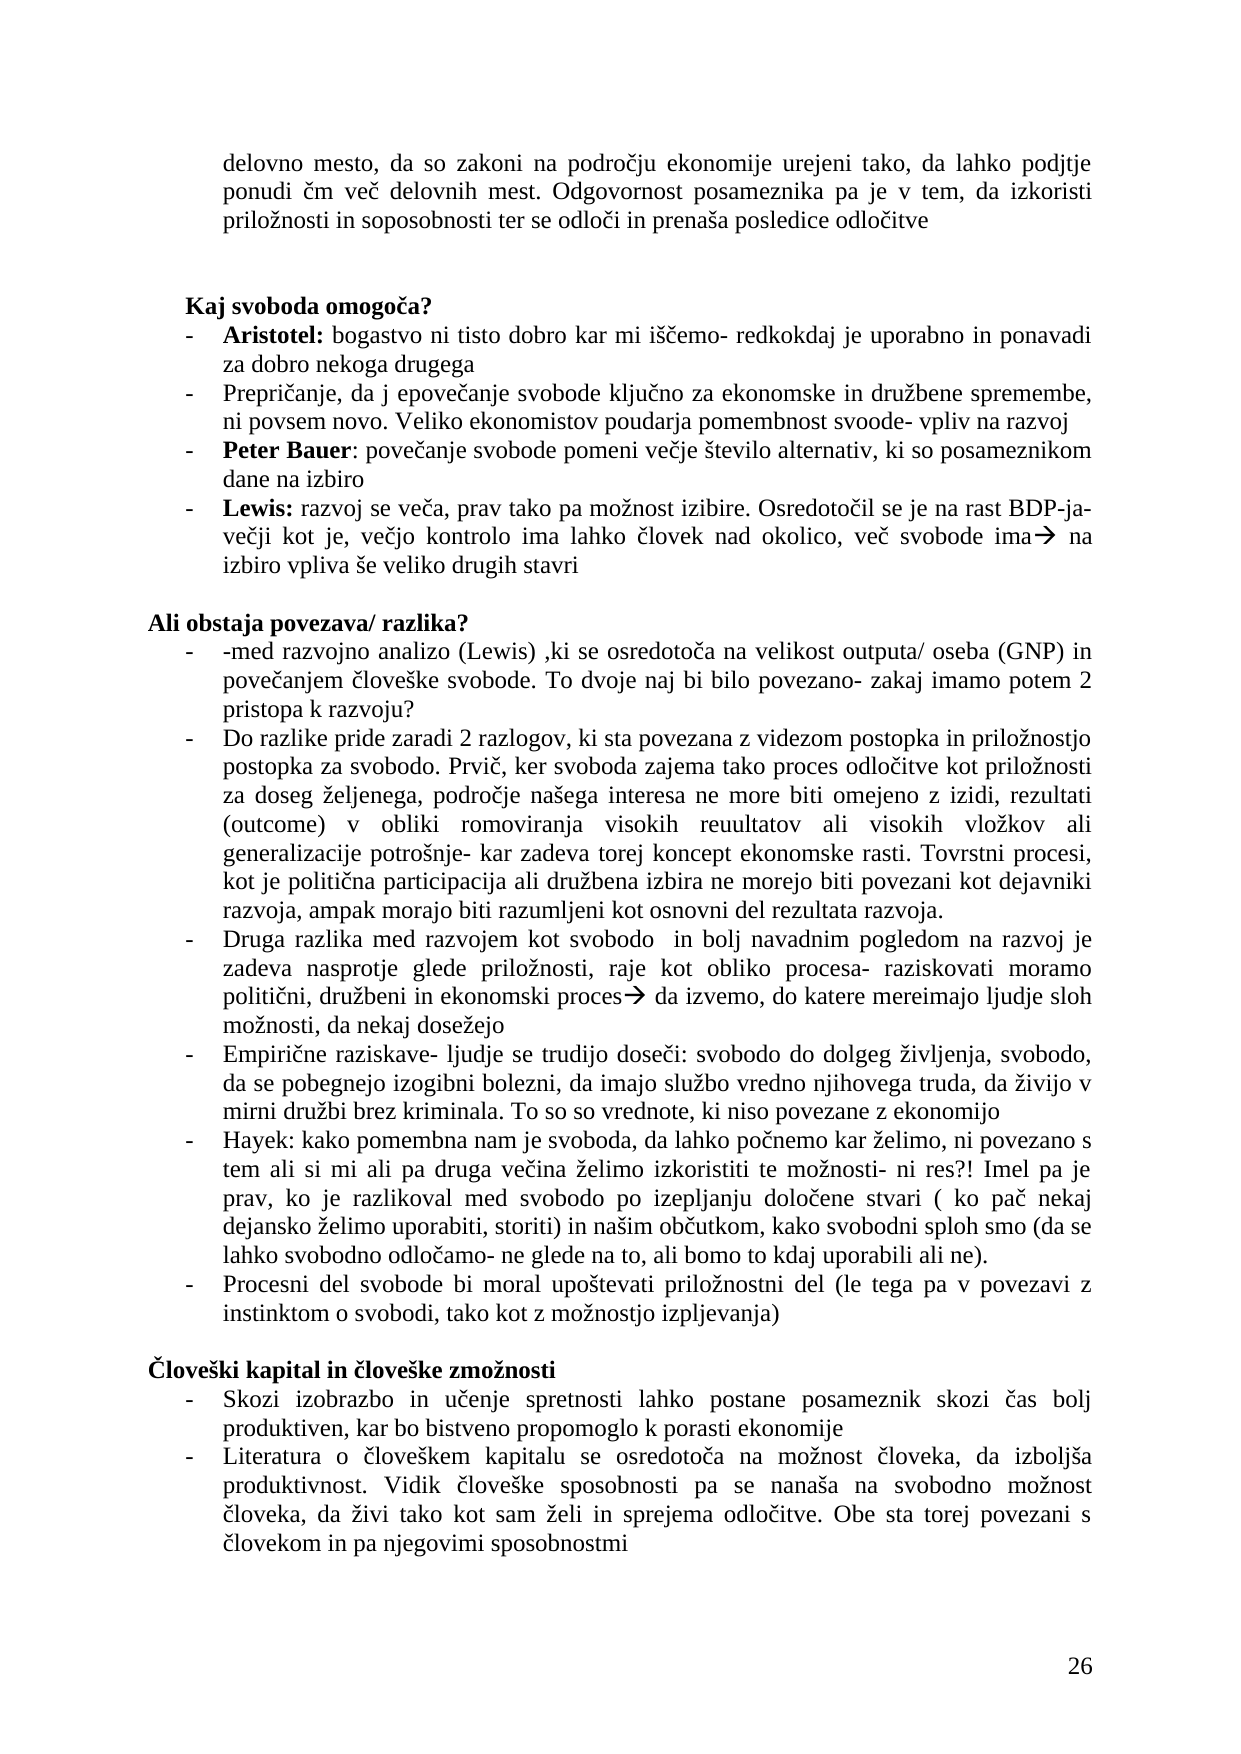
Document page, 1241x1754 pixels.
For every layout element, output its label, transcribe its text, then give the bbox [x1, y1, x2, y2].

list Druga razlika med razvojem kot svobodo in bolj navadnim pogledom na razvoj je zadeva nasprotje glede priložnosti, raje kot obliko procesa- raziskovati moramo politični, družbeni in ekonomski proces da izvemo, do katere mereimajo ljudje sloh možnosti, da nekaj dosežejo [185, 924, 1093, 1039]
list Procesni del svobode bi moral upoštevati priložnostni del (le tega pa v povezavi z instinktom o svobodi, tako kot z možnostjo izpljevanja) [185, 1269, 1093, 1326]
list Prepričanje, da j epovečanje svobode ključno za ekonomske in družbene spremembe, ni povsem novo. Veliko ekonomistov poudarja pomembnost svoode- vpliv na razvoj [185, 378, 1093, 435]
list delovno mesto, da so zakoni na področju ekonomije urejeni tako, da lahko podjtje ponudi čm več delovnih mest. Odgovornost posameznika pa je v tem, da izkoristi priložnosti in soposobnosti ter se odloči in prenaša posledice odločitve [185, 148, 1093, 234]
list Hayek: kako pomembna nam je svoboda, da lahko počnemo kar želimo, ni povezano s tem ali si mi ali pa druga večina želimo izkoristiti te možnosti- ni res?! Imel pa je prav, ko je razlikoval med svobodo po izepljanju določene stvari ( ko pač nekaj dejansko želimo uporabiti, storiti) in našim občutkom, kako svobodni sploh smo (da se lahko svobodno odločamo- ne glede na to, ali bomo to kdaj uporabili ali ne). [185, 1125, 1093, 1269]
text Človeški kapital in človeške zmožnosti [148, 1355, 1093, 1384]
list Peter Bauer: povečanje svobode pomeni večje število alternativ, ki so posameznikom dane na izbiro [185, 435, 1093, 493]
text Kaj svoboda omogoča? [185, 291, 1093, 320]
list Lewis: razvoj se veča, prav tako pa možnost izibire. Osredotočil se je na rast BDP-ja- večji kot je, večjo kontrolo ima lahko človek nad okolico, več svobode ima na izbiro vpliva še veliko drugih stavri [185, 493, 1093, 579]
list Literatura o človeškem kapitalu se osredotoča na možnost človeka, da izboljša produktivnost. Vidik človeške sposobnosti pa se nanaša na svobodno možnost človeka, da živi tako kot sam želi in sprejema odločitve. Obe sta torej povezani s človekom in pa njegovimi sposobnostmi [185, 1441, 1093, 1556]
list Do razlike pride zaradi 2 razlogov, ki sta povezana z videzom postopka in priložnostjo postopka za svobodo. Prvič, ker svoboda zajema tako proces odločitve kot priložnosti za doseg željenega, področje našega interesa ne more biti omejeno z izidi, rezultati (outcome) v obliki romoviranja visokih reuultatov ali visokih vložkov ali generalizacije potrošnje- kar zadeva torej koncept ekonomske rasti. Tovrstni procesi, kot je politična participacija ali družbena izbira ne morejo biti povezani kot dejavniki razvoja, ampak morajo biti razumljeni kot osnovni del rezultata razvoja. [185, 723, 1093, 924]
text Ali obstaja povezava/ razlika? [148, 608, 1093, 636]
list -med razvojno analizo (Lewis) ,ki se osredotoča na velikost outputa/ oseba (GNP) in povečanjem človeške svobode. To dvoje naj bi bilo povezano- zakaj imamo potem 2 pristopa k razvoju? [185, 636, 1093, 723]
list Skozi izobrazbo in učenje spretnosti lahko postane posameznik skozi čas bolj produktiven, kar bo bistveno propomoglo k porasti ekonomije [185, 1384, 1093, 1441]
list Empirične raziskave- ljudje se trudijo doseči: svobodo do dolgeg življenja, svobodo, da se pobegnejo izogibni bolezni, da imajo službo vredno njihovega truda, da živijo v mirni družbi brez kriminala. To so so vrednote, ki niso povezane z ekonomijo [185, 1039, 1093, 1125]
list Aristotel: bogastvo ni tisto dobro kar mi iščemo- redkokdaj je uporabno in ponavadi za dobro nekoga drugega [185, 320, 1093, 378]
